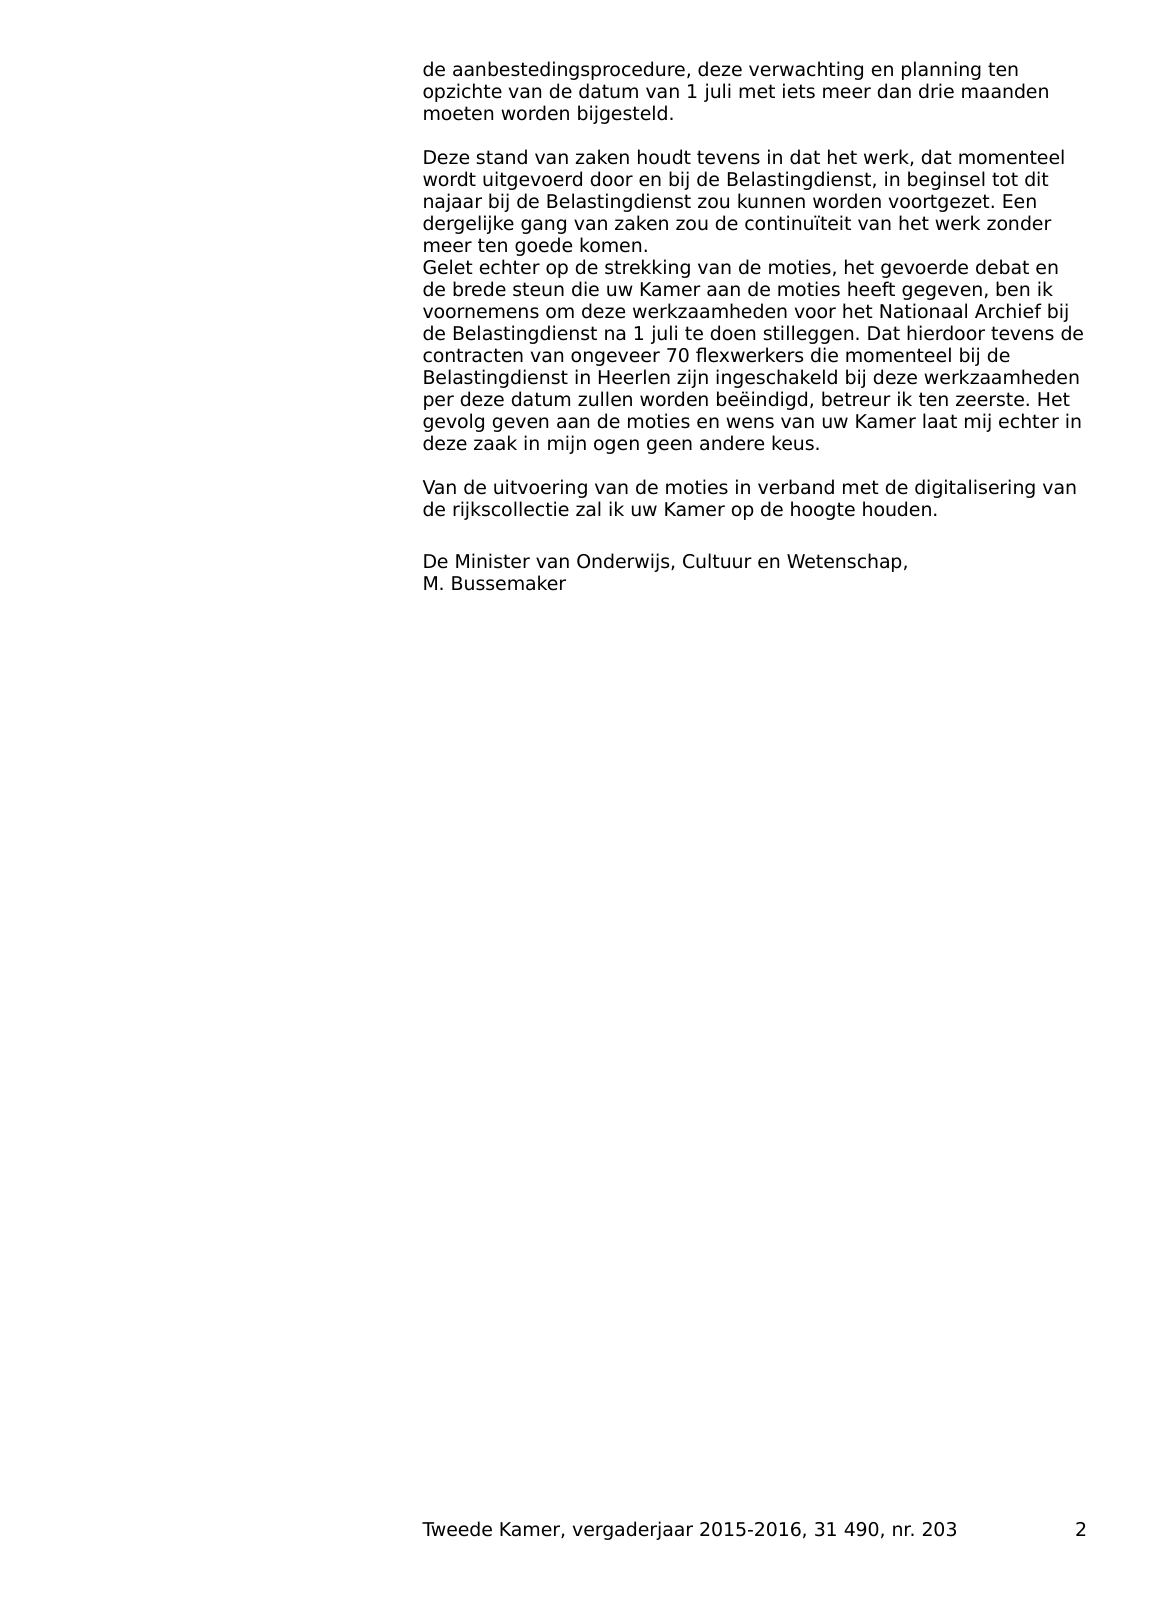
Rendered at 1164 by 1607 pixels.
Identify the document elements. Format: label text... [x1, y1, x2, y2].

text Gelet echter op de strekking van de moties, het gevoerde debat en de brede steun die uw Kamer aan de moties heeft gegeven, ben ik voornemens om deze werkzaamheden voor het Nationaal Archief bij de Belastingdienst na 1 juli te doen stilleggen. Dat hierdoor tevens de contracten van ongeveer 70 flexwerkers die momenteel bij de Belastingdienst in Heerlen zijn ingeschakeld bij deze werkzaamheden per deze datum zullen worden beëindigd, betreur ik ten zeerste. Het gevolg geven aan de moties en wens van uw Kamer laat mij echter in deze zaak in mijn ogen geen andere keus. [422, 257, 1087, 455]
text de aanbestedingsprocedure, deze verwachting en planning ten opzichte van de datum van 1 juli met iets meer dan drie maanden moeten worden bijgesteld. [422, 59, 1087, 125]
text De Minister van Onderwijs, Cultuur en Wetenschap, M. Bussemaker [422, 551, 1087, 595]
text Deze stand van zaken houdt tevens in dat het werk, dat momenteel wordt uitgevoerd door en bij de Belastingdienst, in beginsel tot dit najaar bij de Belastingdienst zou kunnen worden voortgezet. Een dergelijke gang van zaken zou de continuïteit van het werk zonder meer ten goede komen. [422, 147, 1087, 257]
text Van de uitvoering van de moties in verband met de digitalisering van de rijkscollectie zal ik uw Kamer op de hoogte houden. [422, 477, 1087, 521]
